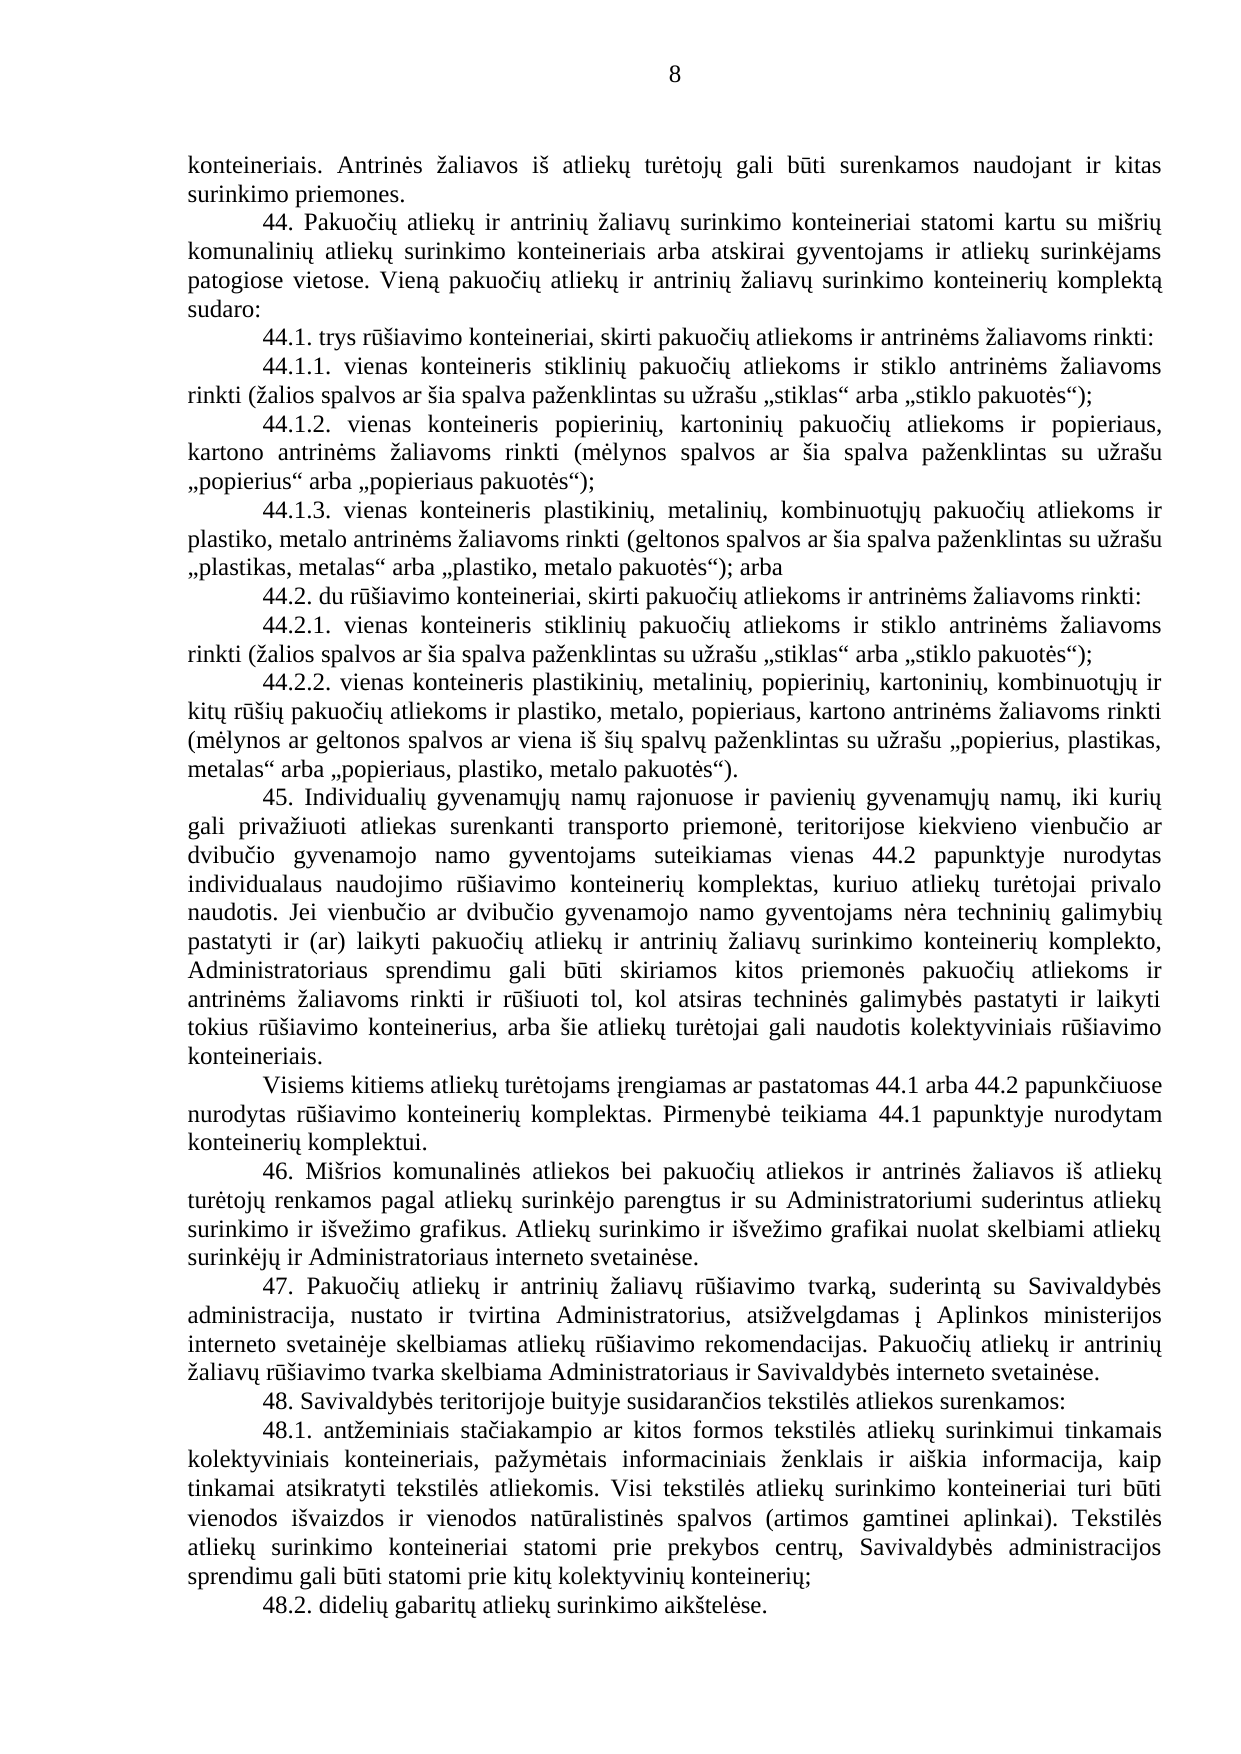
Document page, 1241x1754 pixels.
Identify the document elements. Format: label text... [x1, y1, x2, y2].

text 44.2.2. vienas konteineris plastikinių, metalinių, popierinių, kartoninių, kombinuotųjų ir kitų rūšių pakuočių atliekoms ir plastiko, metalo, popieriaus, kartono antrinėms žaliavoms rinkti (mėlynos ar geltonos spalvos ar viena iš šių spalvų paženklintas su užrašu „popierius, plastikas, metalas“ arba „popieriaus, plastiko, metalo pakuotės“). [187, 667, 1162, 782]
text 47. Pakuočių atliekų ir antrinių žaliavų rūšiavimo tvarką, suderintą su Savivaldybės administracija, nustato ir tvirtina Administratorius, atsižvelgdamas į Aplinkos ministerijos interneto svetainėje skelbiamas atliekų rūšiavimo rekomendacijas. Pakuočių atliekų ir antrinių žaliavų rūšiavimo tvarka skelbiama Administratoriaus ir Savivaldybės interneto svetainėse. [187, 1271, 1162, 1386]
text 48. Savivaldybės teritorijoje buityje susidarančios tekstilės atliekos surenkamos: [187, 1386, 1162, 1415]
text 44.1.3. vienas konteineris plastikinių, metalinių, kombinuotųjų pakuočių atliekoms ir plastiko, metalo antrinėms žaliavoms rinkti (geltonos spalvos ar šia spalva paženklintas su užrašu „plastikas, metalas“ arba „plastiko, metalo pakuotės“); arba [187, 495, 1162, 581]
text 46. Mišrios komunalinės atliekos bei pakuočių atliekos ir antrinės žaliavos iš atliekų turėtojų renkamos pagal atliekų surinkėjo parengtus ir su Administratoriumi suderintus atliekų surinkimo ir išvežimo grafikus. Atliekų surinkimo ir išvežimo grafikai nuolat skelbiami atliekų surinkėjų ir Administratoriaus interneto svetainėse. [187, 1156, 1162, 1271]
text 44. Pakuočių atliekų ir antrinių žaliavų surinkimo konteineriai statomi kartu su mišrių komunalinių atliekų surinkimo konteineriais arba atskirai gyventojams ir atliekų surinkėjams patogiose vietose. Vieną pakuočių atliekų ir antrinių žaliavų surinkimo konteinerių komplektą sudaro: [187, 207, 1162, 322]
text 45. Individualių gyvenamųjų namų rajonuose ir pavienių gyvenamųjų namų, iki kurių gali privažiuoti atliekas surenkanti transporto priemonė, teritorijose kiekvieno vienbučio ar dvibučio gyvenamojo namo gyventojams suteikiamas vienas 44.2 papunktyje nurodytas individualaus naudojimo rūšiavimo konteinerių komplektas, kuriuo atliekų turėtojai privalo naudotis. Jei vienbučio ar dvibučio gyvenamojo namo gyventojams nėra techninių galimybių pastatyti ir (ar) laikyti pakuočių atliekų ir antrinių žaliavų surinkimo konteinerių komplekto, Administratoriaus sprendimu gali būti skiriamos kitos priemonės pakuočių atliekoms ir antrinėms žaliavoms rinkti ir rūšiuoti tol, kol atsiras techninės galimybės pastatyti ir laikyti tokius rūšiavimo konteinerius, arba šie atliekų turėtojai gali naudotis kolektyviniais rūšiavimo konteineriais. [187, 782, 1162, 1070]
text konteineriais. Antrinės žaliavos iš atliekų turėtojų gali būti surenkamos naudojant ir kitas surinkimo priemones. [187, 150, 1162, 207]
text 44.1. trys rūšiavimo konteineriai, skirti pakuočių atliekoms ir antrinėms žaliavoms rinkti: [187, 322, 1162, 351]
text 44.1.2. vienas konteineris popierinių, kartoninių pakuočių atliekoms ir popieriaus, kartono antrinėms žaliavoms rinkti (mėlynos spalvos ar šia spalva paženklintas su užrašu „popierius“ arba „popieriaus pakuotės“); [187, 409, 1162, 495]
text 48.1. antžeminiais stačiakampio ar kitos formos tekstilės atliekų surinkimui tinkamais kolektyviniais konteineriais, pažymėtais informaciniais ženklais ir aiškia informacija, kaip tinkamai atsikratyti tekstilės atliekomis. Visi tekstilės atliekų surinkimo konteineriai turi būti vienodos išvaizdos ir vienodos natūralistinės spalvos (artimos gamtinei aplinkai). Tekstilės atliekų surinkimo konteineriai statomi prie prekybos centrų, Savivaldybės administracijos sprendimu gali būti statomi prie kitų kolektyvinių konteinerių; [187, 1415, 1162, 1590]
text Visiems kitiems atliekų turėtojams įrengiamas ar pastatomas 44.1 arba 44.2 papunkčiuose nurodytas rūšiavimo konteinerių komplektas. Pirmenybė teikiama 44.1 papunktyje nurodytam konteinerių komplektui. [187, 1070, 1162, 1156]
text 44.2.1. vienas konteineris stiklinių pakuočių atliekoms ir stiklo antrinėms žaliavoms rinkti (žalios spalvos ar šia spalva paženklintas su užrašu „stiklas“ arba „stiklo pakuotės“); [187, 610, 1162, 667]
text 44.1.1. vienas konteineris stiklinių pakuočių atliekoms ir stiklo antrinėms žaliavoms rinkti (žalios spalvos ar šia spalva paženklintas su užrašu „stiklas“ arba „stiklo pakuotės“); [187, 351, 1162, 409]
text 44.2. du rūšiavimo konteineriai, skirti pakuočių atliekoms ir antrinėms žaliavoms rinkti: [187, 581, 1162, 610]
text 48.2. didelių gabaritų atliekų surinkimo aikštelėse. [187, 1591, 1162, 1619]
